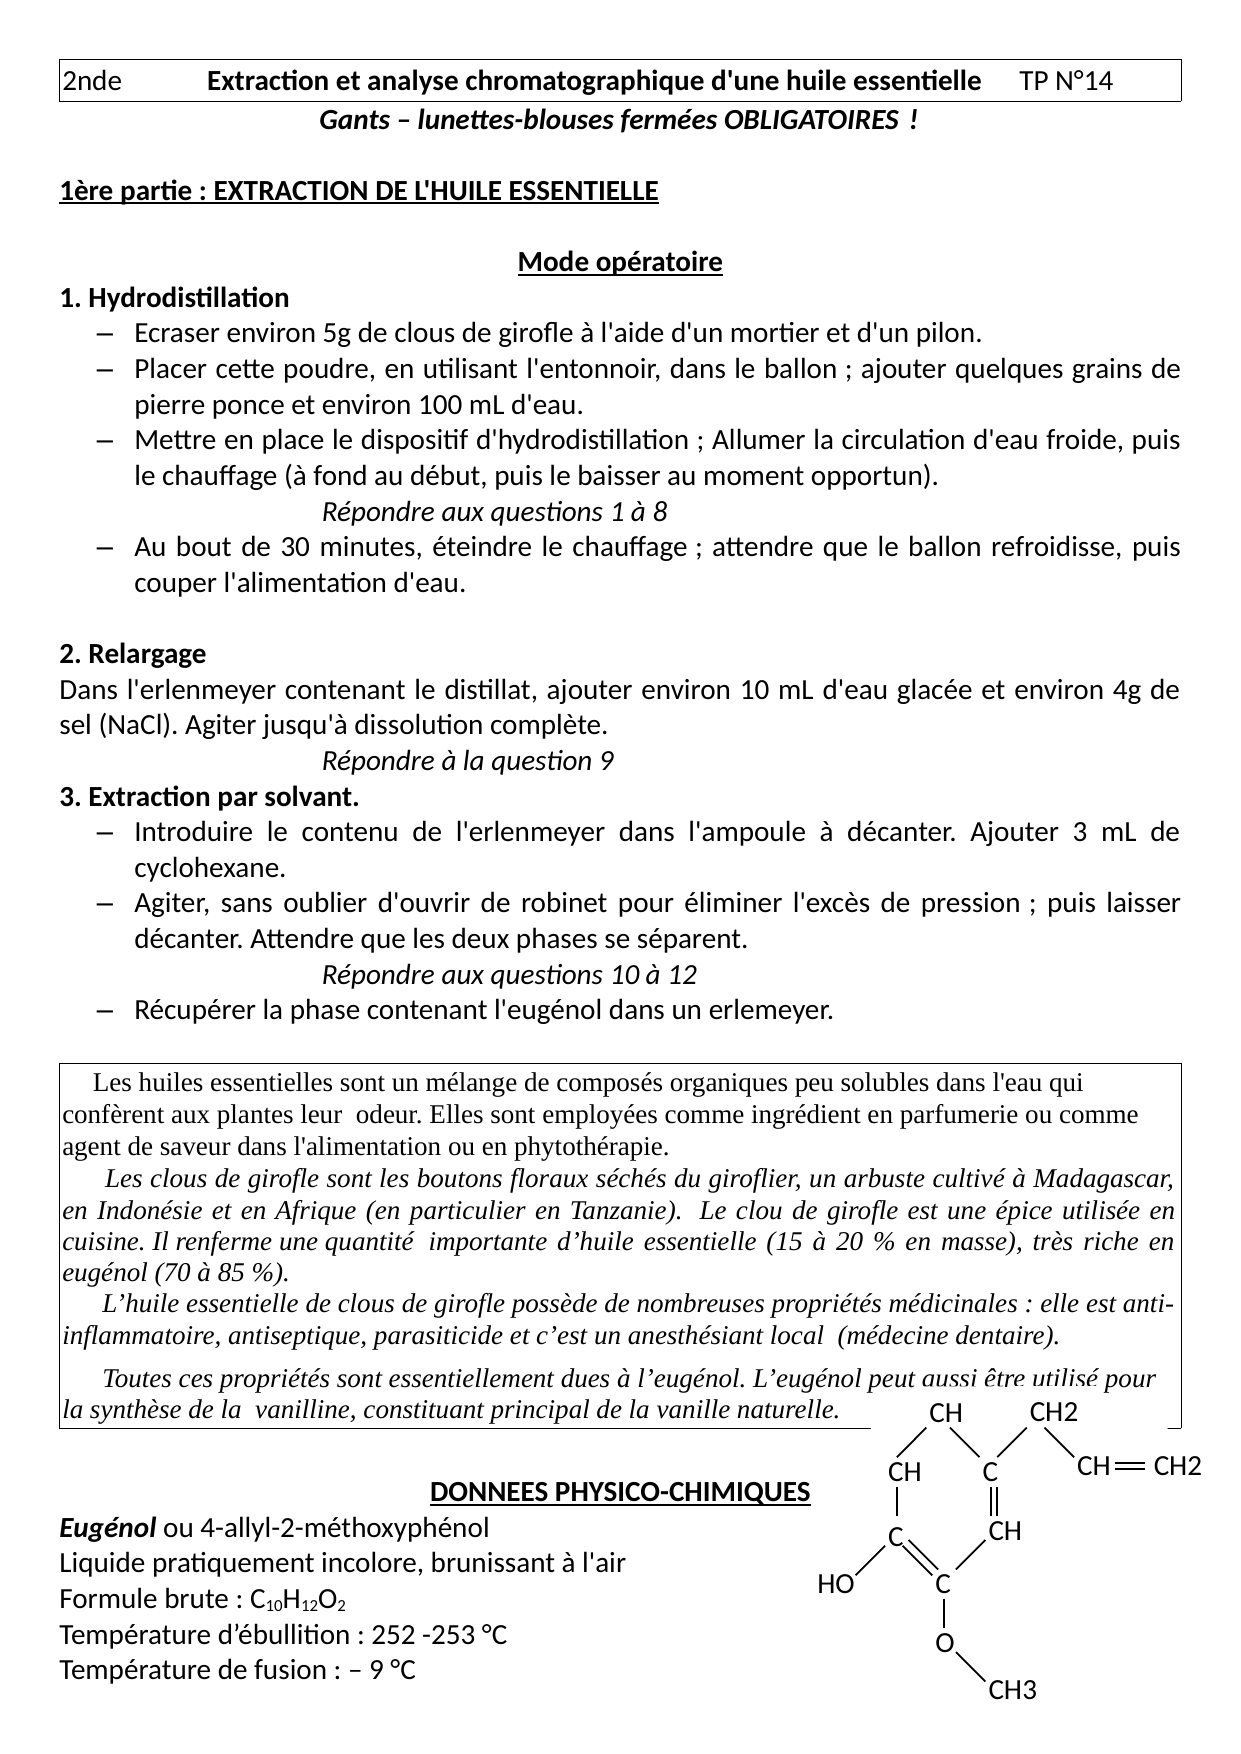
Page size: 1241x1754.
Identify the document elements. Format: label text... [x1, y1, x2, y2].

list Répondre aux questions 1 à 8 [284, 493, 1181, 528]
text [1010, 1616, 1181, 1651]
text 3. Extraction par solvant. [59, 778, 1181, 813]
list Agiter, sans oublier d'ouvrir de robinet pour éliminer l'excès de pression ; puis laisser décanter. Attendre que les deux phases se séparent. [97, 884, 1181, 956]
text 2nde Extraction et analyse chromatographique d'une huile essentielle TP N°14 [60, 60, 1181, 101]
text Gants – lunettes-blouses fermées OBLIGATOIRES ! [59, 102, 1181, 136]
list Mettre en place le dispositif d'hydrodistillation ; Allumer la circulation d'eau froide, puis le chauffage (à fond au début, puis le baisser au moment opportun). [97, 421, 1181, 493]
text 1ère partie : EXTRACTION DE L'HUILE ESSENTIELLE [59, 172, 1181, 208]
list Répondre aux questions 10 à 12 [284, 956, 1181, 991]
text Température de fusion : – 9 °C [59, 1651, 973, 1687]
text Dans l'erlenmeyer contenant le distillat, ajouter environ 10 mL d'eau glacée et environ 4g de sel (NaCl). Agiter jusqu'à dissolution complète. [59, 671, 1181, 742]
list Introduire le contenu de l'erlenmeyer dans l'ampoule à décanter. Ajouter 3 mL de cyclohexane. [97, 813, 1181, 884]
list Récupérer la phase contenant l'eugénol dans un erlemeyer. [97, 991, 1181, 1027]
text [1010, 1544, 1181, 1580]
text DONNEES PHYSICO-CHIMIQUES [898, 1473, 973, 1509]
text Formule brute : C10H12O2 [59, 1580, 802, 1616]
text Liquide pratiquement incolore, brunissant à l'air [59, 1544, 873, 1580]
text Eugénol ou 4-allyl-2-méthoxyphénol [1063, 1509, 1181, 1544]
text [1010, 1580, 1181, 1616]
list Ecraser environ 5g de clous de girofle à l'aide d'un mortier et d'un pilon. [97, 314, 1181, 350]
text DONNEES PHYSICO-CHIMIQUES [1057, 1473, 1181, 1509]
text Les clous de girofle sont les boutons floraux séchés du giroflier, un arbuste cultivé à Madagascar, en Indonésie et en Afrique (en particulier en Tanzanie). Le clou de girofle est une épice utilisée en cuisine. Il renferme une quantité importante d’huile essentielle (15 à 20 % en masse), très riche en eugénol (70 à 85 %). [60, 1158, 1181, 1284]
list Répondre à la question 9 [284, 742, 1181, 778]
text Mode opératoire [59, 243, 1181, 279]
text Toutes ces propriétés sont essentiellement dues à l’eugénol. L’eugénol peut aussi être utilisé pour la synthèse de la vanilline, constituant principal de la vanille naturelle. [60, 1359, 1181, 1428]
text Les huiles essentielles sont un mélange de composés organiques peu solubles dans l'eau qui confèrent aux plantes leur odeur. Elles sont employées comme ingrédient en parfumerie ou comme agent de saveur dans l'alimentation ou en phytothérapie. [60, 1064, 1181, 1158]
list Placer cette poudre, en utilisant l'entonnoir, dans le ballon ; ajouter quelques grains de pierre ponce et environ 100 mL d'eau. [97, 350, 1181, 421]
text Température d’ébullition : 252 -253 °C [59, 1616, 920, 1651]
text DONNEES PHYSICO-CHIMIQUES [59, 1473, 896, 1509]
text Eugénol ou 4-allyl-2-méthoxyphénol [59, 1509, 896, 1544]
text Température de fusion : – 9 °C [1010, 1651, 1181, 1687]
text [891, 1580, 920, 1616]
text L’huile essentielle de clous de girofle possède de nombreuses propriétés médicinales : elle est anti-inflammatoire, antiseptique, parasiticide et c’est un anesthésiant local (médecine dentaire). [60, 1284, 1181, 1350]
text 1. Hydrodistillation [59, 279, 1181, 314]
text Eugénol ou 4-allyl-2-méthoxyphénol [898, 1509, 973, 1544]
text 2. Relargage [59, 635, 1181, 671]
list Au bout de 30 minutes, éteindre le chauffage ; attendre que le ballon refroidisse, puis couper l'alimentation d'eau. [97, 528, 1181, 599]
